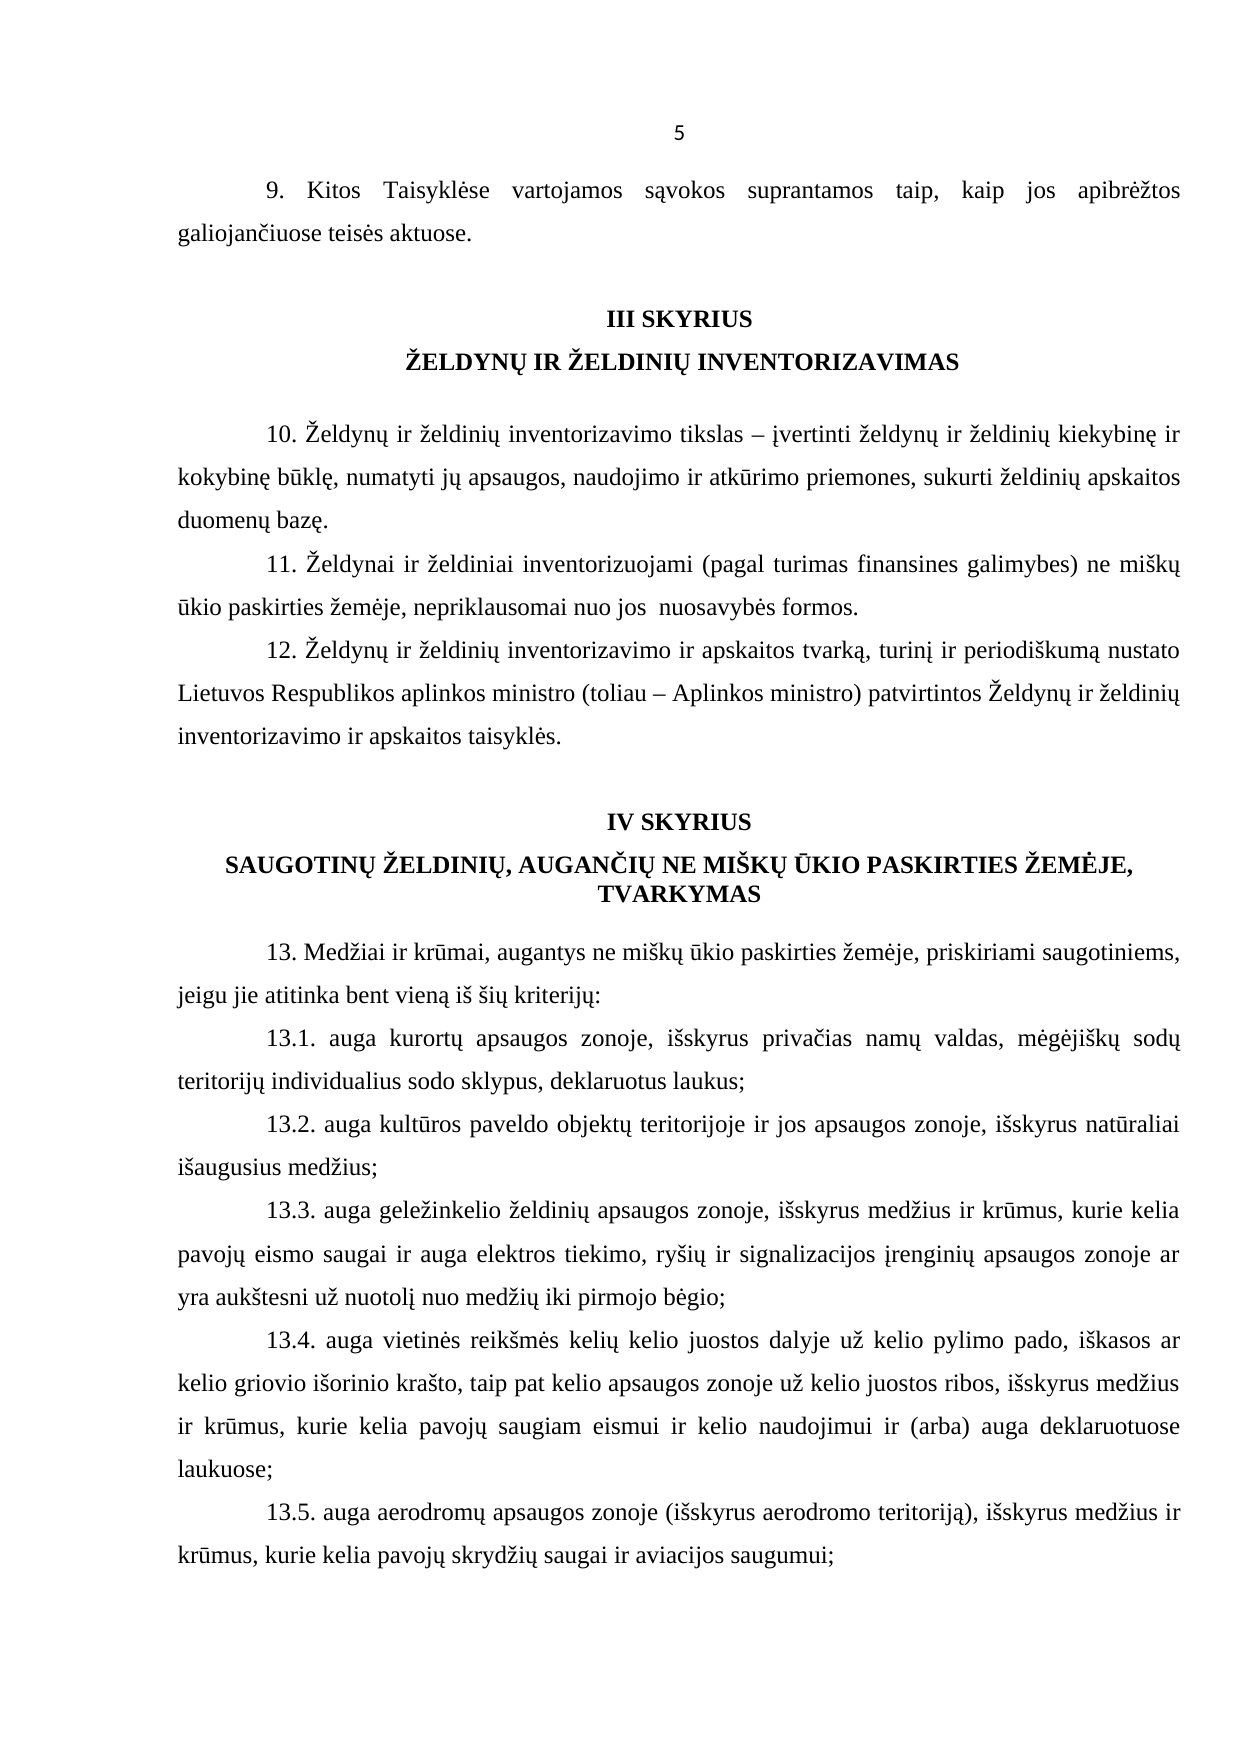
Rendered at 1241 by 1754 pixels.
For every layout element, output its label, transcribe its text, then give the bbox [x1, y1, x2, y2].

text SAUGOTINŲ ŽELDINIŲ, AUGANČIŲ NE MIŠKŲ ŪKIO PASKIRTIES ŽEMĖJE, TVARKYMAS [177, 851, 1181, 908]
text IV SKYRIUS [177, 807, 1181, 836]
text 13. Medžiai ir krūmai, augantys ne miškų ūkio paskirties žemėje, priskiriami saugotiniems, jeigu jie atitinka bent vieną iš šių kriterijų: [177, 937, 1181, 1009]
text 9. Kitos Taisyklėse vartojamos sąvokos suprantamos taip, kaip jos apibrėžtos galiojančiuose teisės aktuose. [177, 175, 1181, 247]
text 13.2. auga kultūros paveldo objektų teritorijoje ir jos apsaugos zonoje, išskyrus natūraliai išaugusius medžius; [177, 1109, 1181, 1181]
text 10. Želdynų ir želdinių inventorizavimo tikslas – įvertinti želdynų ir želdinių kiekybinę ir kokybinę būklę, numatyti jų apsaugos, naudojimo ir atkūrimo priemones, sukurti želdinių apskaitos duomenų bazę. [177, 419, 1181, 534]
text 13.3. auga geležinkelio želdinių apsaugos zonoje, išskyrus medžius ir krūmus, kurie kelia pavojų eismo saugai ir auga elektros tiekimo, ryšių ir signalizacijos įrenginių apsaugos zonoje ar yra aukštesni už nuotolį nuo medžių iki pirmojo bėgio; [177, 1196, 1181, 1311]
text ŽELDYNŲ IR ŽELDINIŲ INVENTORIZAVIMAS [177, 347, 1181, 376]
text 13.1. auga kurortų apsaugos zonoje, išskyrus privačias namų valdas, mėgėjiškų sodų teritorijų individualius sodo sklypus, deklaruotus laukus; [177, 1023, 1181, 1095]
text 13.5. auga aerodromų apsaugos zonoje (išskyrus aerodromo teritoriją), išskyrus medžius ir krūmus, kurie kelia pavojų skrydžių saugai ir aviacijos saugumui; [177, 1497, 1181, 1569]
text 12. Želdynų ir želdinių inventorizavimo ir apskaitos tvarką, turinį ir periodiškumą nustato Lietuvos Respublikos aplinkos ministro (toliau – Aplinkos ministro) patvirtintos Želdynų ir želdinių inventorizavimo ir apskaitos taisyklės. [177, 635, 1181, 750]
text 13.4. auga vietinės reikšmės kelių kelio juostos dalyje už kelio pylimo pado, iškasos ar kelio griovio išorinio krašto, taip pat kelio apsaugos zonoje už kelio juostos ribos, išskyrus medžius ir krūmus, kurie kelia pavojų saugiam eismui ir kelio naudojimui ir (arba) auga deklaruotuose laukuose; [177, 1325, 1181, 1483]
text III SKYRIUS [177, 304, 1181, 333]
text 11. Želdynai ir želdiniai inventorizuojami (pagal turimas finansines galimybes) ne miškų ūkio paskirties žemėje, nepriklausomai nuo jos nuosavybės formos. [177, 549, 1181, 621]
